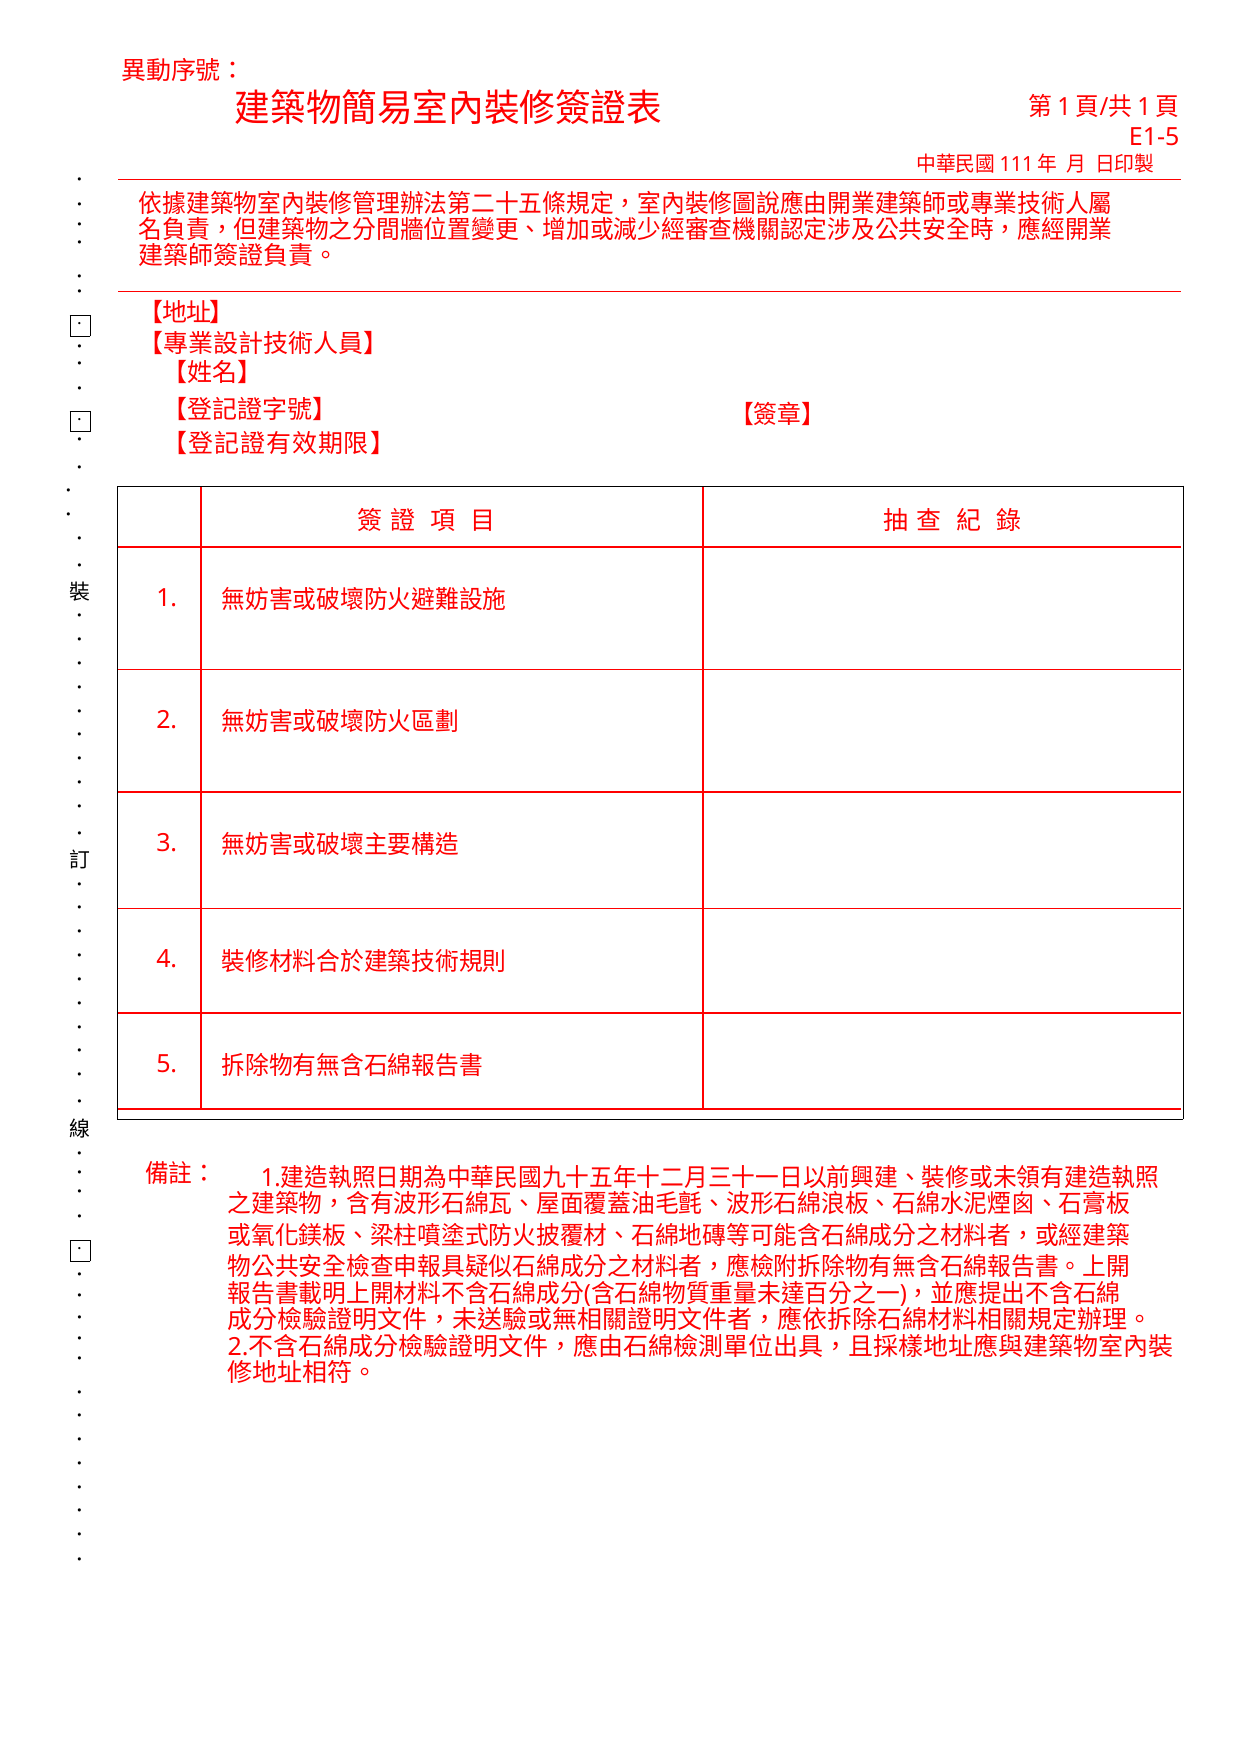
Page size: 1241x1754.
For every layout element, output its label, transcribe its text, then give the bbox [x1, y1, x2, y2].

text ． [69, 897, 117, 920]
text ．線 [69, 1088, 91, 1142]
title 建築物簡易室內裝修簽證表 [58, 85, 842, 131]
text ． [69, 1452, 1194, 1476]
text ． 成分檢驗證明文件，未送驗或無相關證明文件者，應依拆除石綿材料相關規定辦理。 [69, 1308, 1194, 1334]
text ． 【地址】 [69, 288, 1194, 329]
text ． [69, 168, 842, 193]
text ． [69, 458, 627, 480]
text ． [69, 1523, 1194, 1547]
text ． [69, 527, 117, 551]
text ． [58, 503, 117, 527]
text ． [71, 426, 90, 430]
text ． 2.不含石綿成分檢驗證明文件，應由石綿檢測單位出具，且採樣地址應與建築物室內裝 [69, 1334, 1194, 1360]
text ． [69, 1040, 117, 1064]
text 第1頁/共1頁 [905, 90, 1179, 121]
text ． 物公共安全檢查申報具疑似石綿成分之材料者，應檢附拆除物有無含石綿報告書。上開 [69, 1251, 1194, 1282]
table_cell 3. [118, 793, 200, 908]
text ．裝 [69, 552, 91, 605]
text ． [69, 628, 117, 652]
text ． [69, 605, 117, 628]
text ． [69, 944, 117, 968]
text ． [69, 772, 117, 795]
text ． [69, 652, 117, 676]
text ． [69, 724, 117, 748]
text ． [69, 920, 117, 944]
text ． 報告書載明上開材料不含石綿成分(含石綿物質重量未達百分之一)，並應提出不含石綿 [69, 1282, 1194, 1308]
text ． 【專業設計技術人員】 [69, 329, 1194, 360]
text ． [69, 992, 117, 1016]
text ． 之建築物，含有波形石綿瓦、屋面覆蓋油毛氈、波形石綿浪板、石綿水泥煙囪、石膏板 [69, 1192, 1194, 1218]
text ． 建築師簽證負責。 [69, 243, 1194, 270]
text ． 修地址相符。 [69, 1360, 1194, 1386]
table_header 簽 證 項 目 [202, 487, 702, 546]
table_cell 裝修材料合於建築技術規則 [202, 909, 702, 1012]
table_cell 2. [118, 670, 200, 791]
table_cell 無妨害或破壞主要構造 [202, 793, 702, 908]
text ． [69, 968, 117, 992]
table_cell [704, 909, 1181, 1012]
text E1-5 [905, 121, 1179, 151]
table_header 抽 查 紀 錄 [704, 487, 1181, 546]
text ． 【登記證字號】 [69, 387, 627, 426]
text ． [69, 1476, 1194, 1500]
text ． [69, 700, 117, 724]
table_cell 1. [118, 548, 200, 668]
text ． 【姓名】 [69, 360, 1194, 387]
table_cell [704, 548, 1181, 668]
text 異動序號： [121, 56, 842, 85]
text ． [69, 270, 1194, 288]
text ． [69, 676, 117, 700]
text 【簽章】 [730, 394, 1194, 431]
text ． [69, 1142, 627, 1167]
text ． [69, 1386, 1194, 1404]
text ． [69, 1064, 117, 1087]
text ． [69, 873, 117, 897]
text 中華民國111年 月 日印製 [916, 151, 1194, 177]
text ． [69, 1428, 1194, 1452]
table_cell 無妨害或破壞防火避難設施 [202, 548, 702, 668]
table_cell 拆除物有無含石綿報告書 [202, 1014, 702, 1108]
text ． 【登記證有效期限】 [69, 430, 627, 458]
table_cell 5. [118, 1014, 200, 1108]
text ． 依據建築物室內裝修管理辦法第二十五條規定，室內裝修圖說應由開業建築師或專業技術人屬 [69, 193, 1194, 218]
text ． [58, 480, 627, 503]
text ． [69, 1404, 1194, 1428]
table_cell 無妨害或破壞防火區劃 [202, 670, 702, 791]
text ． [69, 748, 117, 772]
text ． [69, 1500, 1194, 1523]
text ．訂 [69, 820, 91, 873]
text ． [69, 795, 117, 819]
text ． 名負責，但建築物之分間牆位置變更、增加或減少經審查機關認定涉及公共安全時，應經開業 [69, 218, 1194, 243]
table_header [118, 487, 200, 546]
table_cell [704, 1014, 1181, 1108]
text ． 備註： 1.建造執照日期為中華民國九十五年十二月三十一日以前興建、裝修或未領有建造執照 [69, 1167, 1194, 1192]
text ． [69, 1016, 117, 1040]
table_cell [704, 793, 1181, 908]
text ． 或氧化鎂板、梁柱噴塗式防火披覆材、石綿地磚等可能含石綿成分之材料者，或經建築 [69, 1218, 1194, 1251]
table_cell [704, 670, 1181, 791]
text ． [69, 1547, 1194, 1573]
table_cell 4. [118, 909, 200, 1012]
